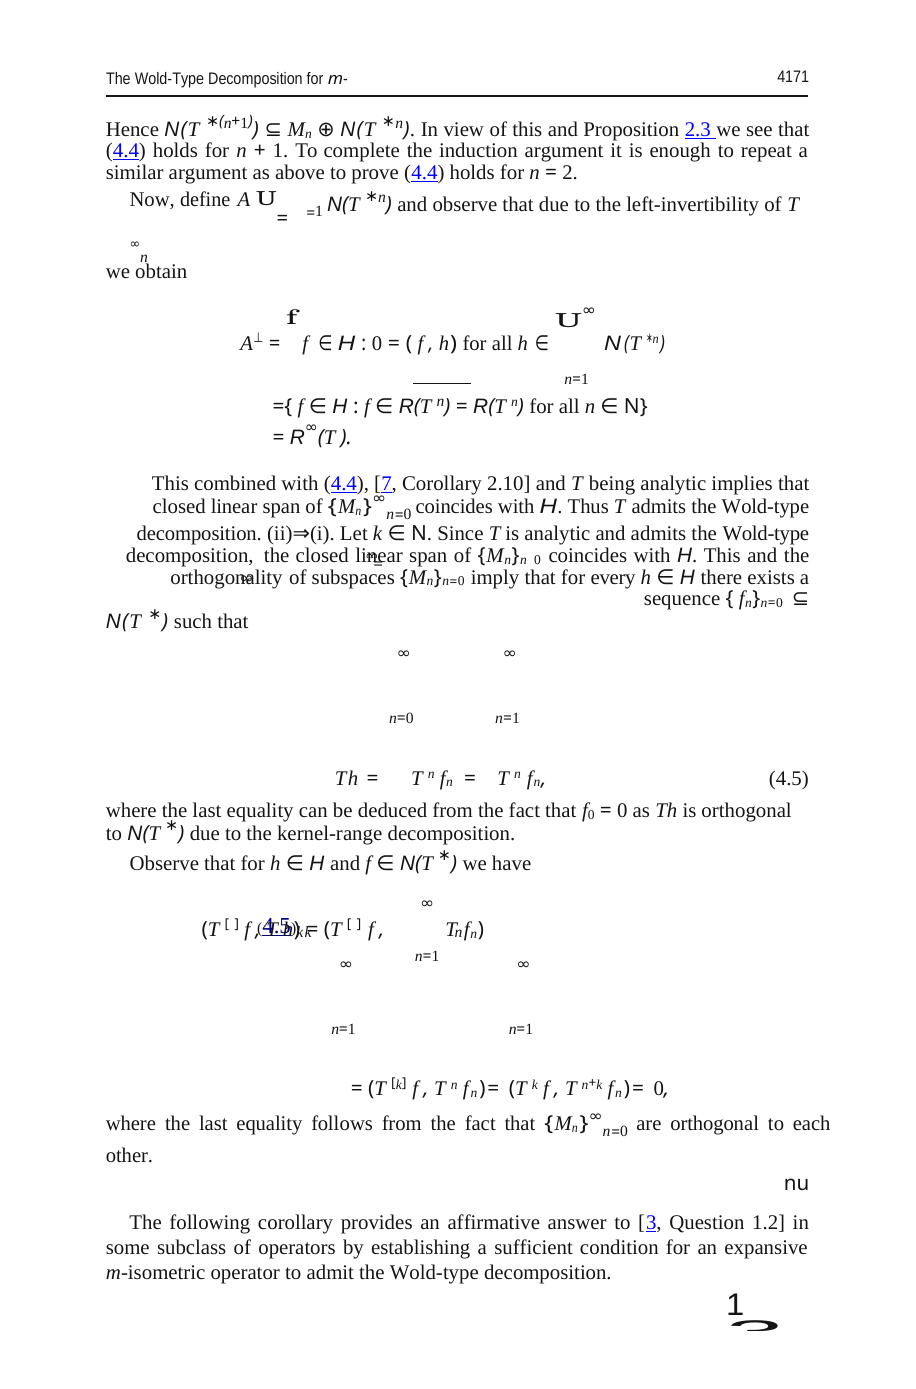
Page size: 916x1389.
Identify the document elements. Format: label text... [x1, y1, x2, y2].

text Now, define A ∞n [129, 186, 305, 261]
text nu [106, 1169, 809, 1196]
text N(T ∗) such that [106, 612, 830, 633]
text where the last equality can be deduced from the fact that f0 = 0 as Th is orthogonal to N(T ∗) due to the kernel-range decomposition. [106, 801, 809, 846]
text This combined with (4.4), [7, Corollary 2.10] and T being analytic implies that closed linear span of {Mn}∞n=0 coincides with H. Thus T admits the Wold-type decomposition. (ii)⇒(i). Let k ∈ N. Since T is analytic and admits the Wold-type decomposition, the closed linear span of {Mn}n 0 coincides with H. This and the orthogonality of subspaces {Mn}n=0 imply that for every h ∈ H there exists a sequence { fn}n=0 ⊆ [110, 476, 809, 612]
text n=1 [468, 943, 769, 966]
text ∞ [83, 891, 771, 913]
text =1 N(T ∗n) and observe that due to the left-invertibility of T [307, 186, 830, 217]
text where the last equality follows from the fact that {Mn}∞n=0 are orthogonal to each other. [106, 1105, 830, 1169]
text n=1 [495, 707, 524, 728]
text A⊥ = f f ∈ H : 0 =( f , h) for all h ∈ U∞ N(T ∗n) [86, 298, 830, 357]
text we obtain [106, 261, 305, 283]
text ∞ ∞ [83, 966, 229, 970]
text ∞ [229, 940, 468, 976]
text ∞ ∞ [83, 652, 830, 659]
text (T [ ] f , T h) = (T [ ] f , T fn) [468, 913, 830, 943]
text ∞ ∞ [468, 966, 785, 970]
text n=1 [508, 1017, 537, 1038]
text n=1 [331, 1017, 360, 1038]
text Hence N(T ∗(n+1)) ⊆ Mn ⊕ N(T ∗n). In view of this and Proposition 2.3 we see that (4.4) holds for n + 1. To complete the induction argument it is enough to repeat a similar argument as above to prove (4.4) holds for n = 2. [106, 117, 809, 186]
text Observe that for h ∈ H and f ∈ N(T ∗) we have [129, 846, 830, 876]
text = (T [k] f , T n fn)= (T k f , T n+k fn)= 0, [192, 983, 830, 1102]
text ={ f ∈ H : f ∈ R(T n) = R(T n) for all n ∈ N} [272, 357, 830, 418]
text n=1 [564, 368, 593, 389]
text (4.5)k k n [229, 906, 468, 940]
text n=0 [389, 707, 418, 728]
text The following corollary provides an affirmative answer to [3, Question 1.2] in some subclass of operators by establishing a sufficient condition for an expansive m-isometric operator to admit the Wold-type decomposition. [106, 1210, 809, 1284]
text Th = T n fn = T n fn, (4.5) [334, 672, 830, 791]
text ∞ = ∞ [239, 558, 754, 598]
text (T [ ] f , T h) = (T [ ] f , T fn) [201, 913, 229, 943]
text n=1 [84, 943, 229, 966]
text U= [256, 179, 298, 212]
text = R∞(T ). [272, 418, 830, 451]
